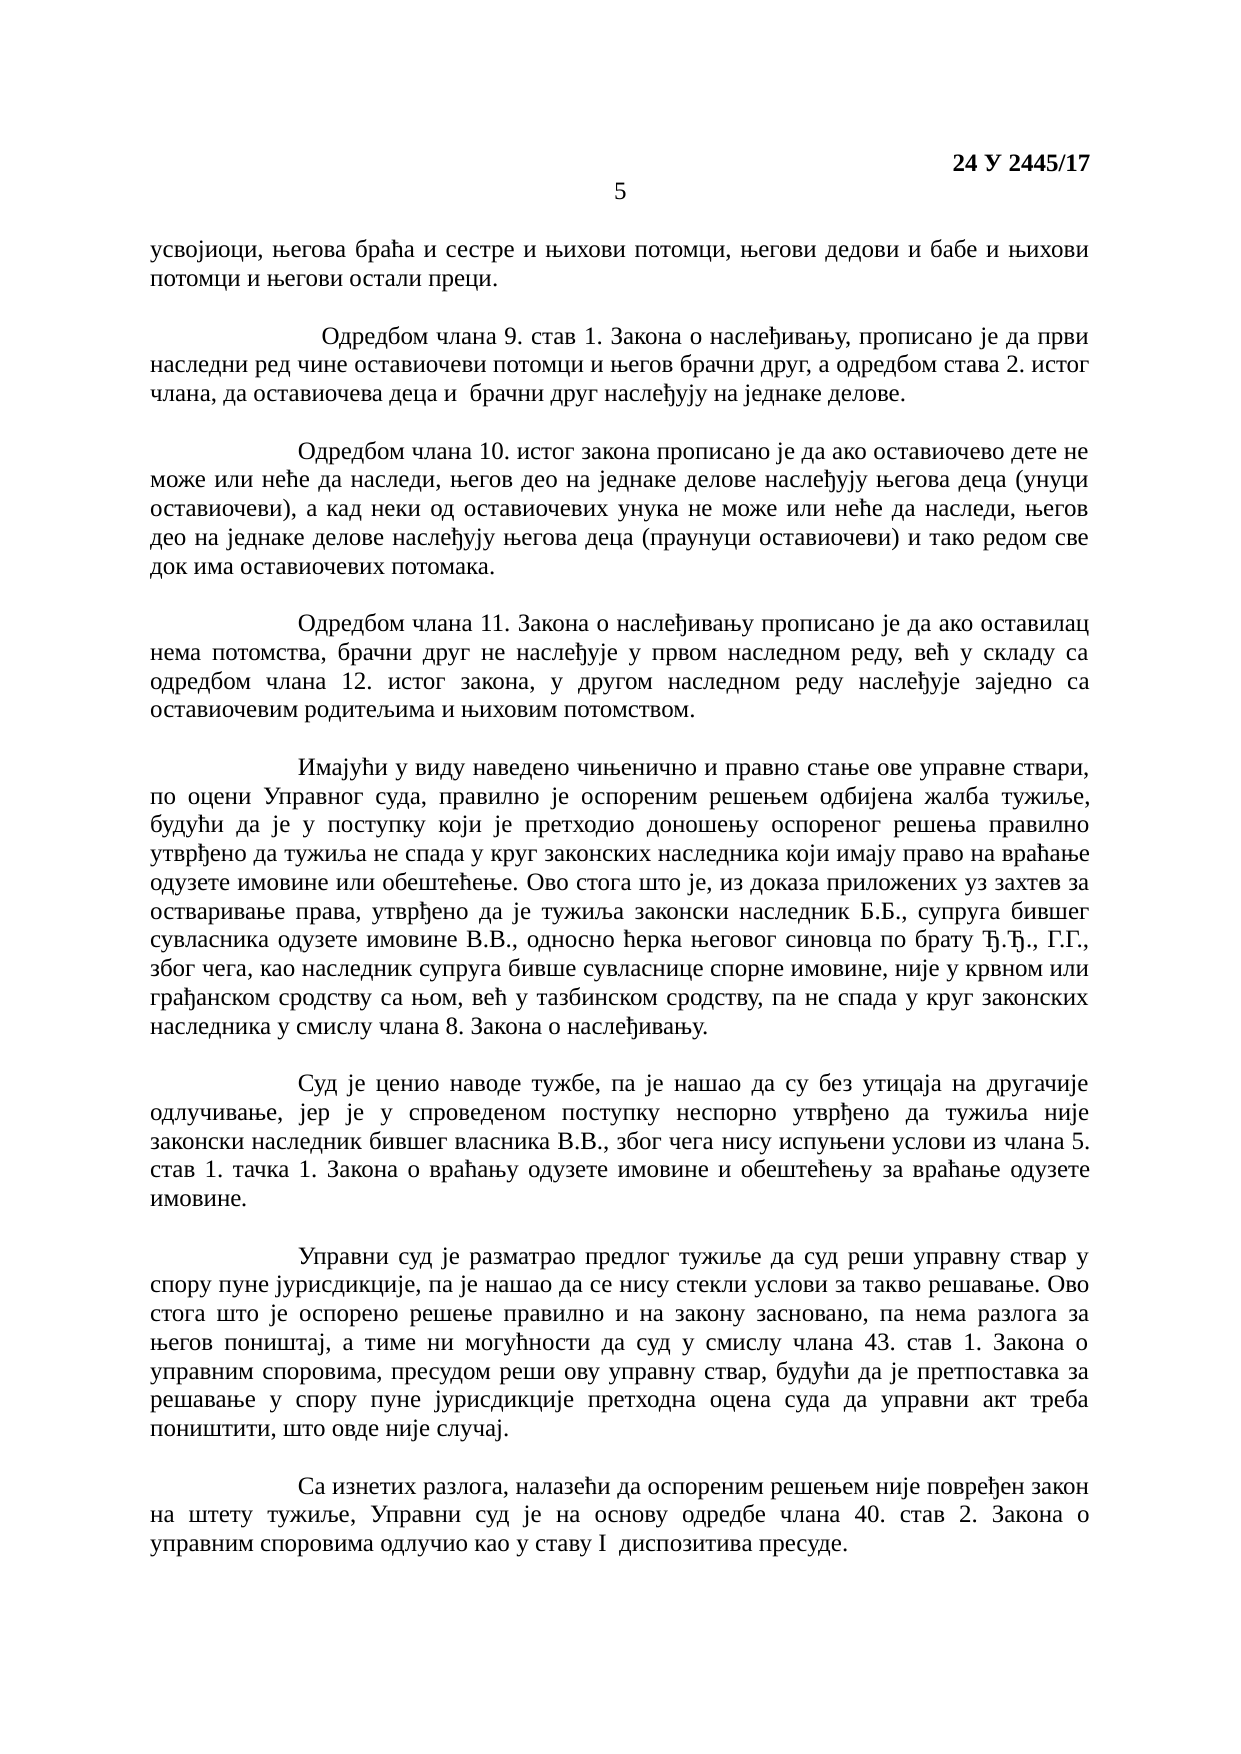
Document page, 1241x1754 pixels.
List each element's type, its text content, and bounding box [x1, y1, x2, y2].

text Имајући у виду наведено чињенично и правно стање ове управне ствари, по оцени Управног суда, правилно је оспореним решењем одбијена жалба тужиље, будући да је у поступку који је претходио доношењу оспореног решења правилно утврђено да тужиља не спада у круг законских наследника који имају право на враћање одузете имовине или обештећење. Ово стога што је, из доказа приложених уз захтев за остваривање права, утврђено да је тужиља законски наследник Б.Б., супруга бившег сувласника одузете имовине В.В., односно ћерка његовог синовца по брату Ђ.Ђ., Г.Г., због чега, као наследник супруга бивше сувласнице спорне имовине, није у крвном или грађанском сродству са њом, већ у тазбинском сродству, па не спада у круг законских наследника у смислу члана 8. Закона о наслеђивању. [150, 752, 1090, 1039]
text усвојиоци, његова браћа и сестре и њихови потомци, његови дедови и бабе и њихови потомци и његови остали преци. [150, 234, 1090, 292]
text Управни суд је разматрао предлог тужиље да суд реши управну ствар у спору пуне јурисдикције, па је нашао да се нису стекли услови за такво решавање. Ово стога што је оспорено решење правилно и на закону засновано, па нема разлога за његов поништај, а тиме ни могућности да суд у смислу члана 43. став 1. Закона о управним споровима, пресудом реши ову управну ствар, будући да је претпоставка за решавање у спору пуне јурисдикције претходна оцена суда да управни акт треба поништити, што овде није случај. [150, 1241, 1090, 1442]
text Са изнетих разлога, налазећи да оспореним решењем није повређен закон на штету тужиље, Управни суд је на основу одредбе члана 40. став 2. Закона о управним споровима одлучио као у ставу I диспозитива пресуде. [150, 1471, 1090, 1557]
text Одредбом члана 11. Закона о наслеђивању прописано је да ако оставилац нема потомства, брачни друг не наслеђује у првом наследном реду, већ у складу са одредбом члана 12. истог закона, у другом наследном реду наслеђује заједно са оставиочевим родитељима и њиховим потомством. [150, 608, 1090, 723]
text Одредбом члана 10. истог закона прописано је да ако оставиочево дете не може или неће да наследи, његов део на једнаке делове наслеђују његова деца (унуци оставиочеви), а кад неки од оставиочевих унука не може или неће да наследи, његов део на једнаке делове наслеђују његова деца (праунуци оставиочеви) и тако редом све док има оставиочевих потомака. [150, 436, 1090, 579]
text Одредбом члана 9. став 1. Закона о наслеђивању, прописано је да први наследни ред чине оставиочеви потомци и његов брачни друг, а одредбом става 2. истог члана, да оставиочева деца и брачни друг наслеђују на једнаке делове. [150, 321, 1090, 407]
text Суд је ценио наводе тужбе, па је нашао да су без утицаја на другачије одлучивање, јер је у спроведеном поступку неспорно утврђено да тужиља није законски наследник бившег власника В.В., због чега нису испуњени услови из члана 5. став 1. тачка 1. Закона о враћању одузете имовине и обештећењу за враћање одузете имовине. [150, 1068, 1090, 1212]
